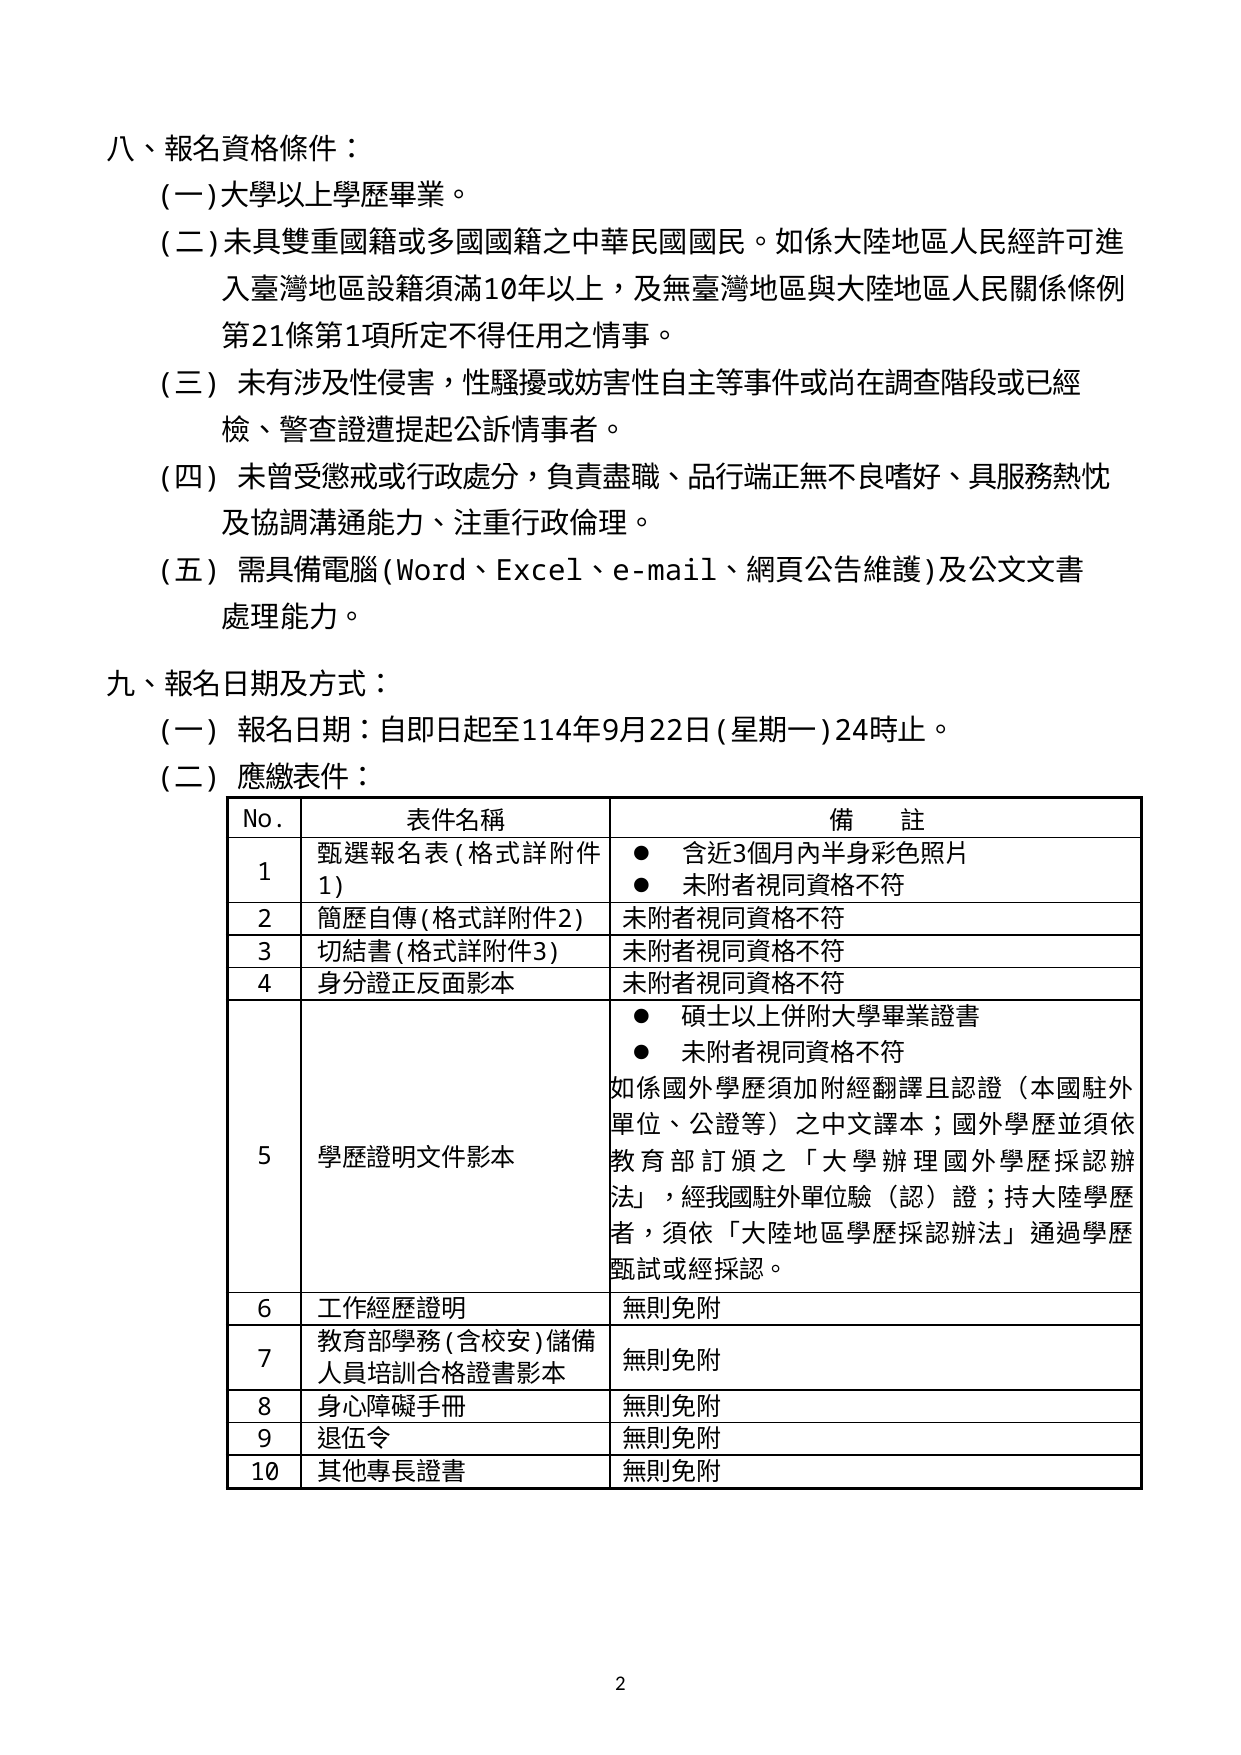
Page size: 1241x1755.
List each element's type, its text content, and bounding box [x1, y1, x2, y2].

table_cell 未附者視同資格不符 [611, 903, 1140, 934]
text (四) 未曾受懲戒或行政處分，負責盡職、品行端正無不良嗜好、具服務熱忱及協調溝通能力、注重行政倫理。 [156, 453, 1126, 542]
text (五) 需具備電腦(Word、Excel、e-mail、網頁公告維護)及公文文書處理能力。 [156, 546, 1112, 636]
table_cell 無則免附 [611, 1293, 1140, 1324]
table_cell 5 [229, 1001, 300, 1292]
table_cell 教育部學務(含校安)儲備 人員培訓合格證書影本 [302, 1326, 609, 1389]
table_cell 無則免附 [611, 1456, 1140, 1487]
table_header 表件名稱 [302, 799, 609, 837]
table_cell 未附者視同資格不符 [611, 968, 1140, 999]
table_cell 碩士以上併附大學畢業證書 未附者視同資格不符 如係國外學歷須加附經翻譯且認證（本國駐外單位、公證等）之中文譯本；國外學歷並須依教育部訂頒之「大學辦理國外學歷採認辦法」，經我國駐外單位驗（認）證；持大陸學歷者，須依「大陸地區學歷採認辦法」通過學歷甄試或經採認。 [611, 1001, 1140, 1292]
table_cell 1 [229, 838, 300, 902]
table_cell 身分證正反面影本 [302, 968, 609, 999]
text (二)未具雙重國籍或多國國籍之中華民國國民。如係大陸地區人民經許可進入臺灣地區設籍須滿10年以上，及無臺灣地區與大陸地區人民關係條例第21條第1項所定不得任用之情事。 [156, 218, 1126, 355]
table_cell 無則免附 [611, 1391, 1140, 1422]
table_cell 8 [229, 1391, 300, 1422]
table_cell 3 [229, 936, 300, 967]
table_cell 身心障礙手冊 [302, 1391, 609, 1422]
table_cell 無則免附 [611, 1326, 1140, 1389]
table_cell 無則免附 [611, 1423, 1140, 1454]
table_cell 簡歷自傳(格式詳附件2) [302, 903, 609, 934]
text (一)大學以上學歷畢業。 [156, 172, 1167, 214]
table_header No. [229, 799, 300, 837]
table_cell 9 [229, 1423, 300, 1454]
text 八、報名資格條件： [106, 125, 1167, 168]
text 九、報名日期及方式： [106, 660, 1167, 703]
text (三) 未有涉及性侵害，性騷擾或妨害性自主等事件或尚在調查階段或已經檢、警查證遭提起公訴情事者。 [156, 359, 1097, 449]
table_cell 10 [229, 1456, 300, 1487]
table_cell 2 [229, 903, 300, 934]
table_cell 其他專長證書 [302, 1456, 609, 1487]
table_cell 切結書(格式詳附件3) [302, 936, 609, 967]
table_cell 工作經歷證明 [302, 1293, 609, 1324]
table_cell 學歷證明文件影本 [302, 1001, 609, 1292]
table_cell 退伍令 [302, 1423, 609, 1454]
table_cell 7 [229, 1326, 300, 1389]
table_cell 6 [229, 1293, 300, 1324]
text (二) 應繳表件： [156, 754, 1167, 796]
table_cell 甄選報名表(格式詳附件 1) [302, 838, 609, 902]
text (一) 報名日期：自即日起至114年9月22日(星期一)24時止。 [156, 707, 1167, 749]
table_cell 4 [229, 968, 300, 999]
table_header 備 註 [611, 799, 1140, 837]
table_cell 未附者視同資格不符 [611, 936, 1140, 967]
table_cell 含近3個月內半身彩色照片 未附者視同資格不符 [611, 838, 1140, 902]
